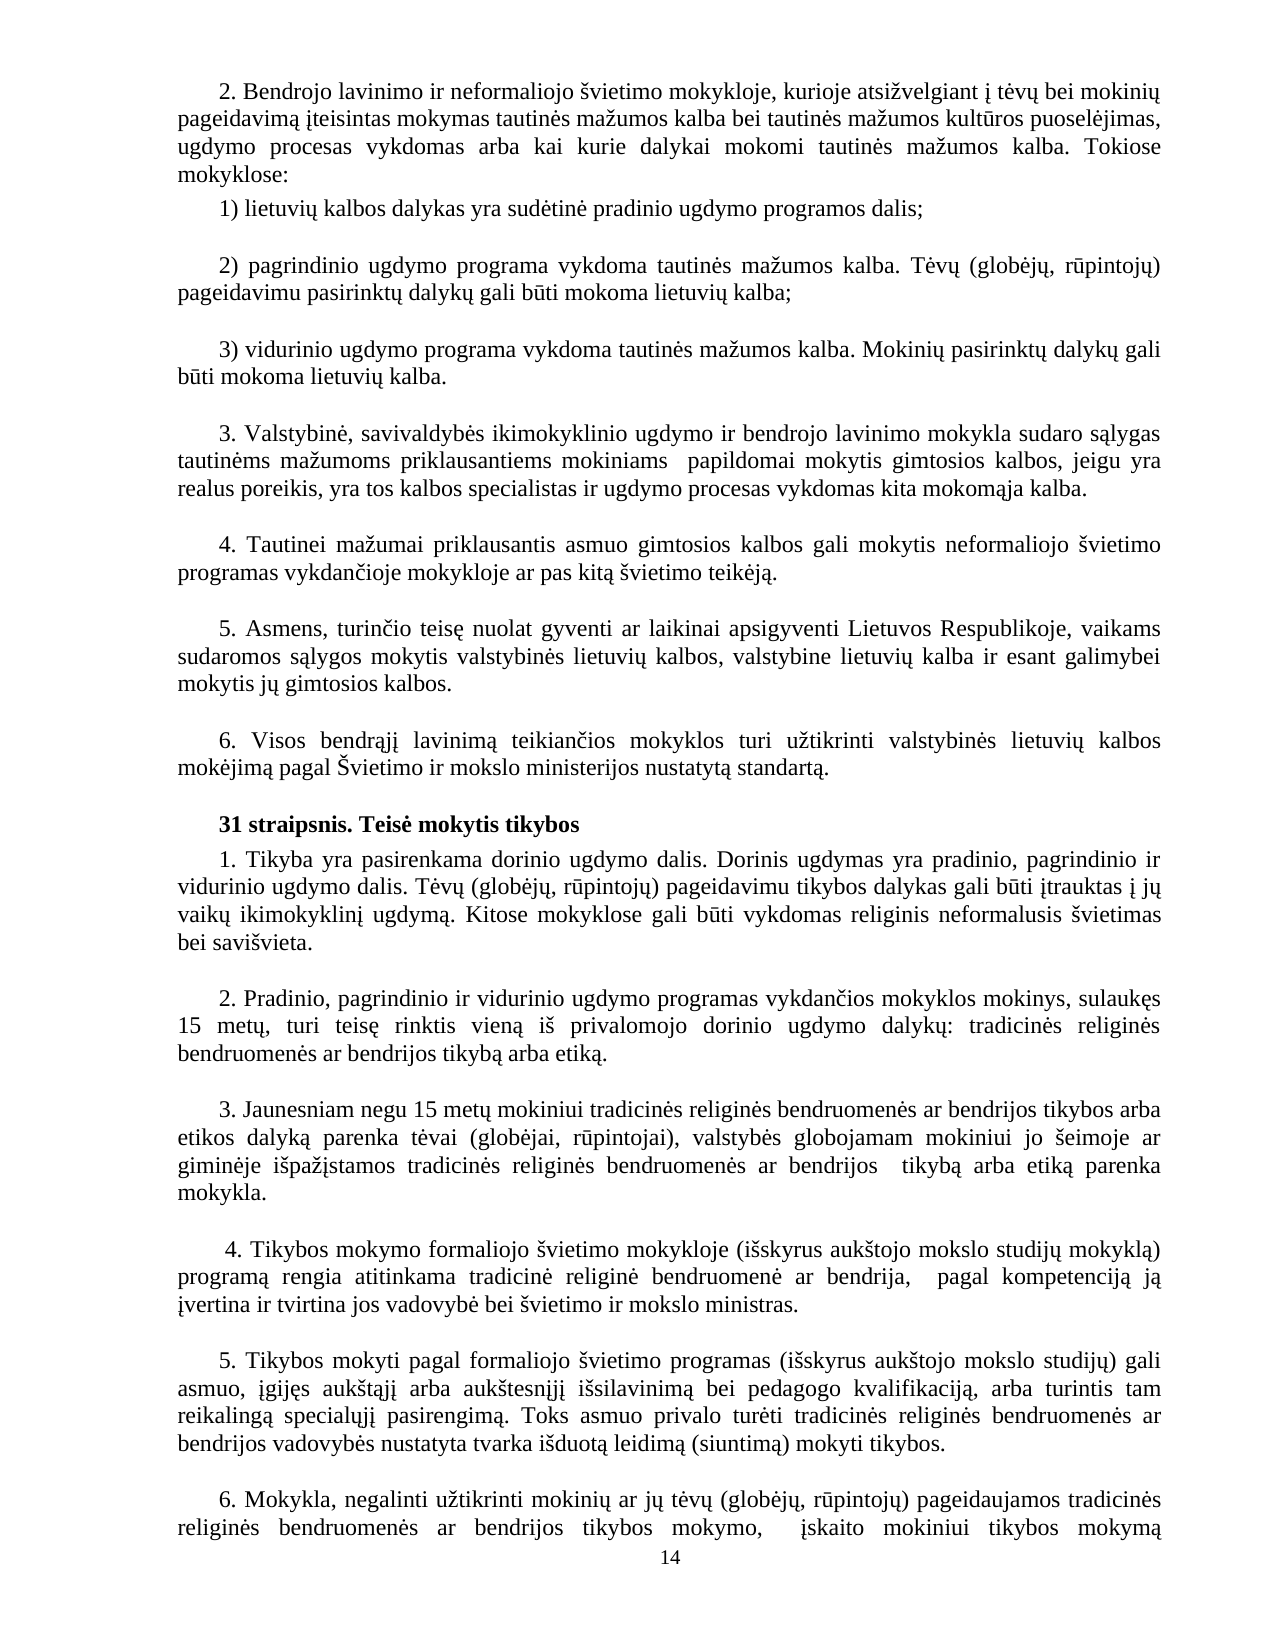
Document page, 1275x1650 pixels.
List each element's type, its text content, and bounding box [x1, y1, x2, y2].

text 1) lietuvių kalbos dalykas yra sudėtinė pradinio ugdymo programos dalis; [177, 194, 1163, 222]
text 4. Tikybos mokymo formaliojo švietimo mokykloje (išskyrus aukštojo mokslo studijų mokyklą) programą rengia atitinkama tradicinė religinė bendruomenė ar bendrija, pagal kompetenciją ją įvertina ir tvirtina jos vadovybė bei švietimo ir mokslo ministras. [177, 1234, 1163, 1317]
text 31 straipsnis. Teisė mokytis tikybos [177, 810, 1163, 837]
text 6. Visos bendrąjį lavinimą teikiančios mokyklos turi užtikrinti valstybinės lietuvių kalbos mokėjimą pagal Švietimo ir mokslo ministerijos nustatytą standartą. [177, 726, 1163, 781]
text 3) vidurinio ugdymo programa vykdoma tautinės mažumos kalba. Mokinių pasirinktų dalykų gali būti mokoma lietuvių kalba. [177, 335, 1163, 390]
text 3. Valstybinė, savivaldybės ikimokyklinio ugdymo ir bendrojo lavinimo mokykla sudaro sąlygas tautinėms mažumoms priklausantiems mokiniams papildomai mokytis gimtosios kalbos, jeigu yra realus poreikis, yra tos kalbos specialistas ir ugdymo procesas vykdomas kita mokomąja kalba. [177, 419, 1163, 502]
text 5. Asmens, turinčio teisę nuolat gyventi ar laikinai apsigyventi Lietuvos Respublikoje, vaikams sudaromos sąlygos mokytis valstybinės lietuvių kalbos, valstybine lietuvių kalba ir esant galimybei mokytis jų gimtosios kalbos. [177, 614, 1163, 697]
text 6. Mokykla, negalinti užtikrinti mokinių ar jų tėvų (globėjų, rūpintojų) pageidaujamos tradicinės religinės bendruomenės ar bendrijos tikybos mokymo, įskaito mokiniui tikybos mokymą [177, 1485, 1163, 1541]
text 2. Bendrojo lavinimo ir neformaliojo švietimo mokykloje, kurioje atsižvelgiant į tėvų bei mokinių pageidavimą įteisintas mokymas tautinės mažumos kalba bei tautinės mažumos kultūros puoselėjimas, ugdymo procesas vykdomas arba kai kurie dalykai mokomi tautinės mažumos kalba. Tokiose mokyklose: [177, 77, 1163, 187]
text 3. Jaunesniam negu 15 metų mokiniui tradicinės religinės bendruomenės ar bendrijos tikybos arba etikos dalyką parenka tėvai (globėjai, rūpintojai), valstybės globojamam mokiniui jo šeimoje ar giminėje išpažįstamos tradicinės religinės bendruomenės ar bendrijos tikybą arba etiką parenka mokykla. [177, 1095, 1163, 1206]
text 1. Tikyba yra pasirenkama dorinio ugdymo dalis. Dorinis ugdymas yra pradinio, pagrindinio ir vidurinio ugdymo dalis. Tėvų (globėjų, rūpintojų) pageidavimu tikybos dalykas gali būti įtrauktas į jų vaikų ikimokyklinį ugdymą. Kitose mokyklose gali būti vykdomas religinis neformalusis švietimas bei savišvieta. [177, 845, 1163, 955]
text 2. Pradinio, pagrindinio ir vidurinio ugdymo programas vykdančios mokyklos mokinys, sulaukęs 15 metų, turi teisę rinktis vieną iš privalomojo dorinio ugdymo dalykų: tradicinės religinės bendruomenės ar bendrijos tikybą arba etiką. [177, 984, 1163, 1067]
text 4. Tautinei mažumai priklausantis asmuo gimtosios kalbos gali mokytis neformaliojo švietimo programas vykdančioje mokykloje ar pas kitą švietimo teikėją. [177, 530, 1163, 586]
text 2) pagrindinio ugdymo programa vykdoma tautinės mažumos kalba. Tėvų (globėjų, rūpintojų) pageidavimu pasirinktų dalykų gali būti mokoma lietuvių kalba; [177, 251, 1163, 306]
text 5. Tikybos mokyti pagal formaliojo švietimo programas (išskyrus aukštojo mokslo studijų) gali asmuo, įgijęs aukštąjį arba aukštesnįjį išsilavinimą bei pedagogo kvalifikaciją, arba turintis tam reikalingą specialųjį pasirengimą. Toks asmuo privalo turėti tradicinės religinės bendruomenės ar bendrijos vadovybės nustatyta tvarka išduotą leidimą (siuntimą) mokyti tikybos. [177, 1346, 1163, 1457]
